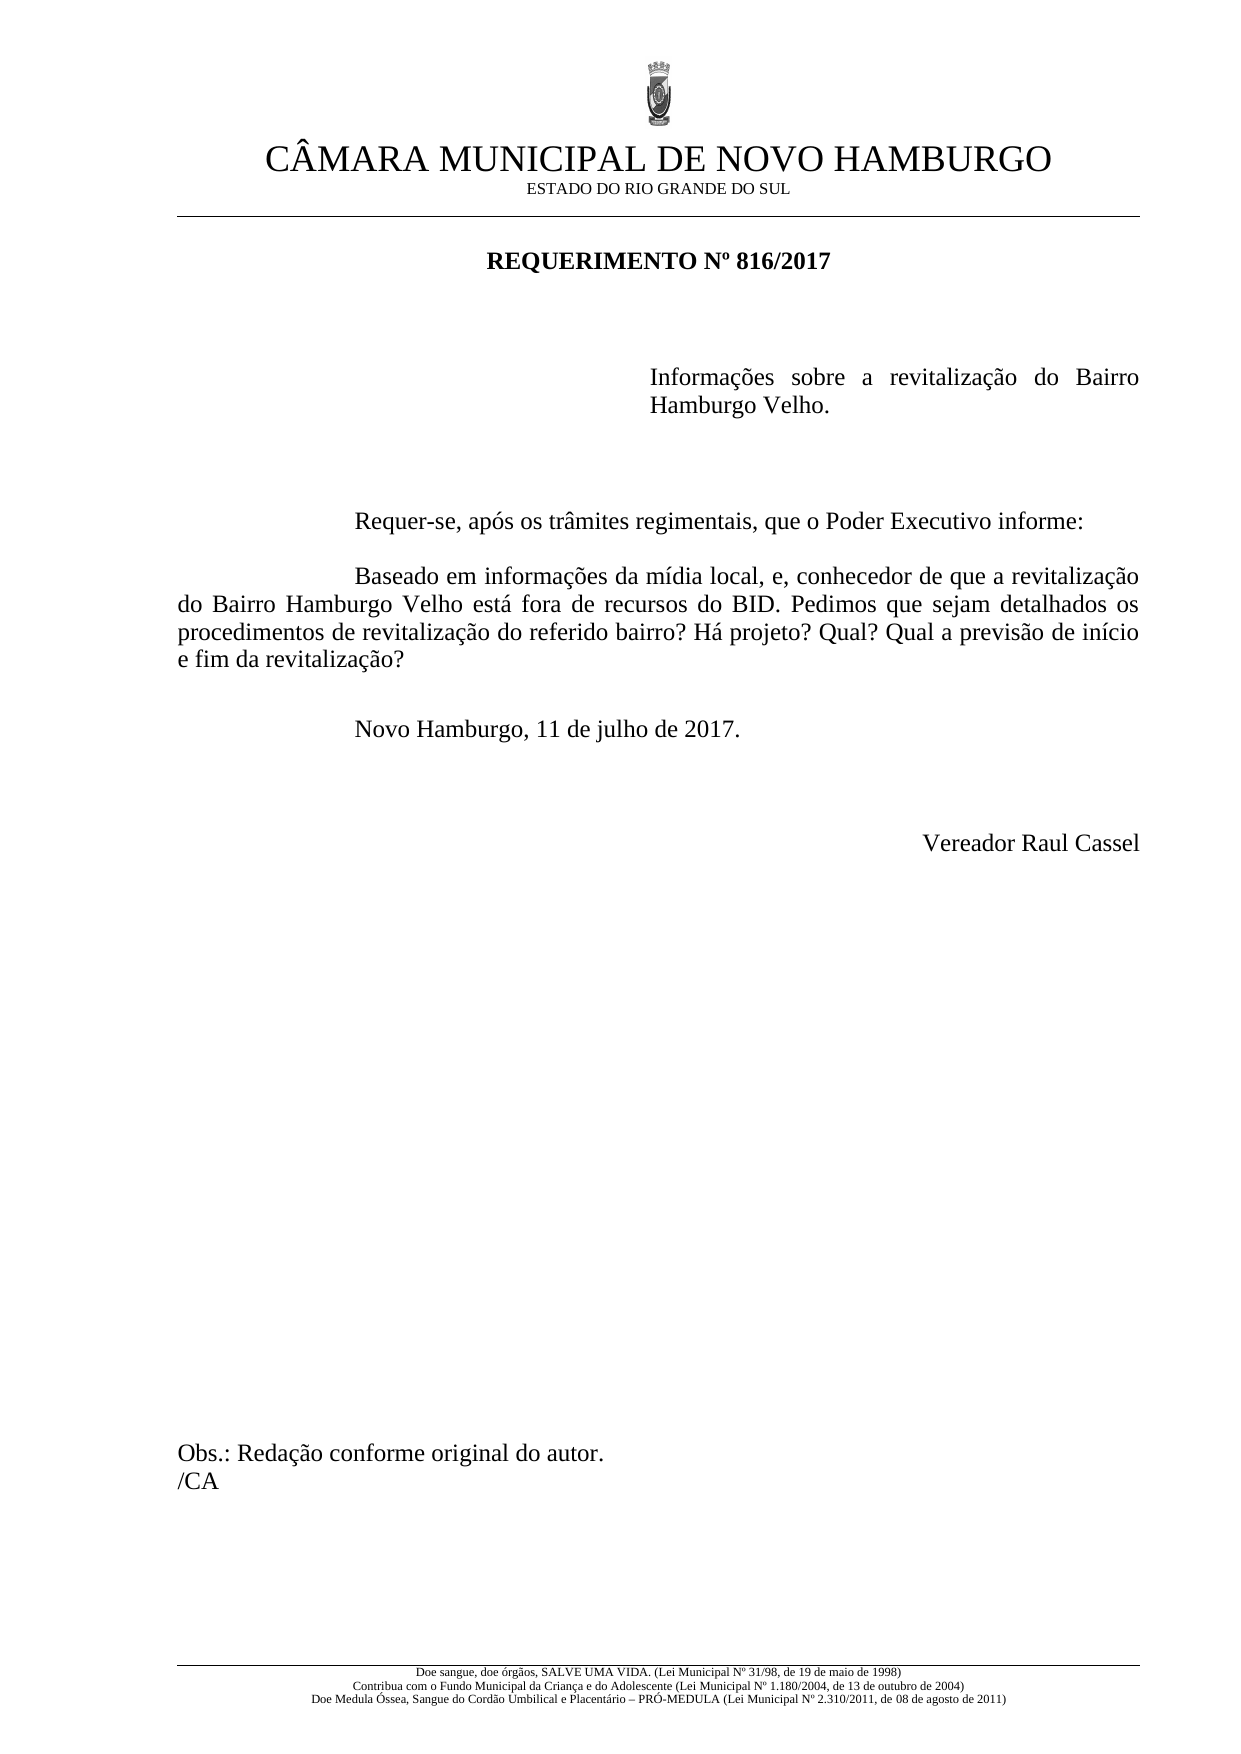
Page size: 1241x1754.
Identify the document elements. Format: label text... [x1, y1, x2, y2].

text /CA [177, 1467, 1140, 1494]
text Baseado em informações da mídia local, e, conhecedor de que a revitalização do Bairro Hamburgo Velho está fora de recursos do BID. Pedimos que sejam detalhados os procedimentos de revitalização do referido bairro? Há projeto? Qual? Qual a previsão de início e fim da revitalização? [177, 562, 1140, 673]
text Requer-se, após os trâmites regimentais, que o Poder Executivo informe: [177, 507, 1140, 535]
text Vereador Raul Cassel [177, 829, 1140, 857]
text Obs.: Redação conforme original do autor. [177, 1439, 1140, 1467]
text REQUERIMENTO Nº 816/2017 [177, 247, 1140, 274]
text Informações sobre a revitalização do Bairro Hamburgo Velho. [649, 363, 1140, 418]
text Novo Hamburgo, 11 de julho de 2017. [177, 715, 1140, 743]
